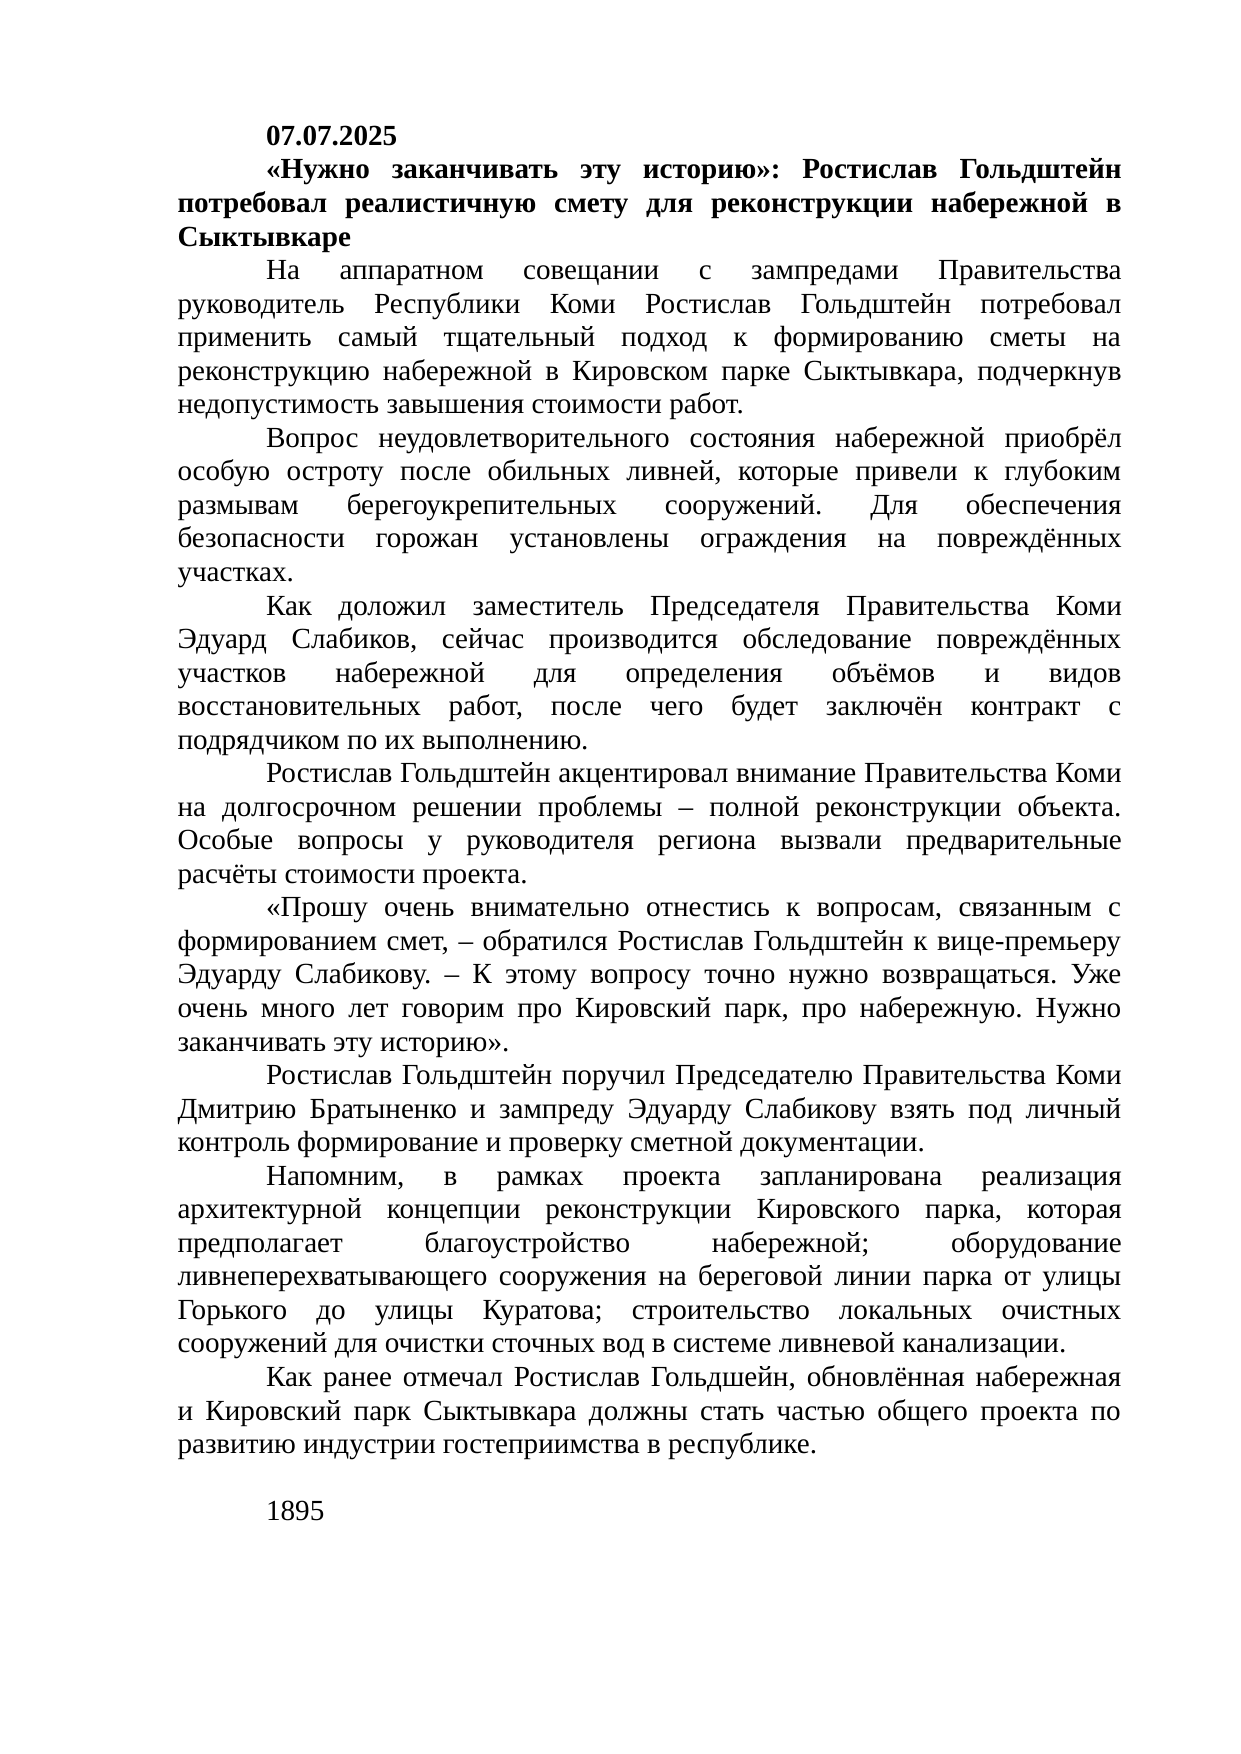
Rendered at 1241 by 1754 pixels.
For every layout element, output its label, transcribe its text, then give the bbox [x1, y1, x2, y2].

text 07.07.2025 [177, 118, 1122, 152]
text Вопрос неудовлетворительного состояния набережной приобрёл особую остроту после обильных ливней, которые привели к глубоким размывам берегоукрепительных сооружений. Для обеспечения безопасности горожан установлены ограждения на повреждённых участках. [177, 420, 1122, 588]
text Ростислав Гольдштейн акцентировал внимание Правительства Коми на долгосрочном решении проблемы – полной реконструкции объекта. Особые вопросы у руководителя региона вызвали предварительные расчёты стоимости проекта. [177, 755, 1122, 889]
text 1895 [177, 1493, 1122, 1527]
text «Прошу очень внимательно отнестись к вопросам, связанным с формированием смет, – обратился Ростислав Гольдштейн к вице-премьеру Эдуарду Слабикову. – К этому вопросу точно нужно возвращаться. Уже очень много лет говорим про Кировский парк, про набережную. Нужно заканчивать эту историю». [177, 889, 1122, 1057]
text Ростислав Гольдштейн поручил Председателю Правительства Коми Дмитрию Братыненко и зампреду Эдуарду Слабикову взять под личный контроль формирование и проверку сметной документации. [177, 1057, 1122, 1158]
text «Нужно заканчивать эту историю»: Ростислав Гольдштейн потребовал реалистичную смету для реконструкции набережной в Сыктывкаре [177, 152, 1122, 252]
text Напомним, в рамках проекта запланирована реализация архитектурной концепции реконструкции Кировского парка, которая предполагает благоустройство набережной; оборудование ливнеперехватывающего сооружения на береговой линии парка от улицы Горького до улицы Куратова; строительство локальных очистных сооружений для очистки сточных вод в системе ливневой канализации. [177, 1158, 1122, 1359]
text Как ранее отмечал Ростислав Гольдшейн, обновлённая набережная и Кировский парк Сыктывкара должны стать частью общего проекта по развитию индустрии гостеприимства в республике. [177, 1359, 1122, 1460]
text На аппаратном совещании с зампредами Правительства руководитель Республики Коми Ростислав Гольдштейн потребовал применить самый тщательный подход к формированию сметы на реконструкцию набережной в Кировском парке Сыктывкара, подчеркнув недопустимость завышения стоимости работ. [177, 252, 1122, 420]
text Как доложил заместитель Председателя Правительства Коми Эдуард Слабиков, сейчас производится обследование повреждённых участков набережной для определения объёмов и видов восстановительных работ, после чего будет заключён контракт с подрядчиком по их выполнению. [177, 588, 1122, 755]
